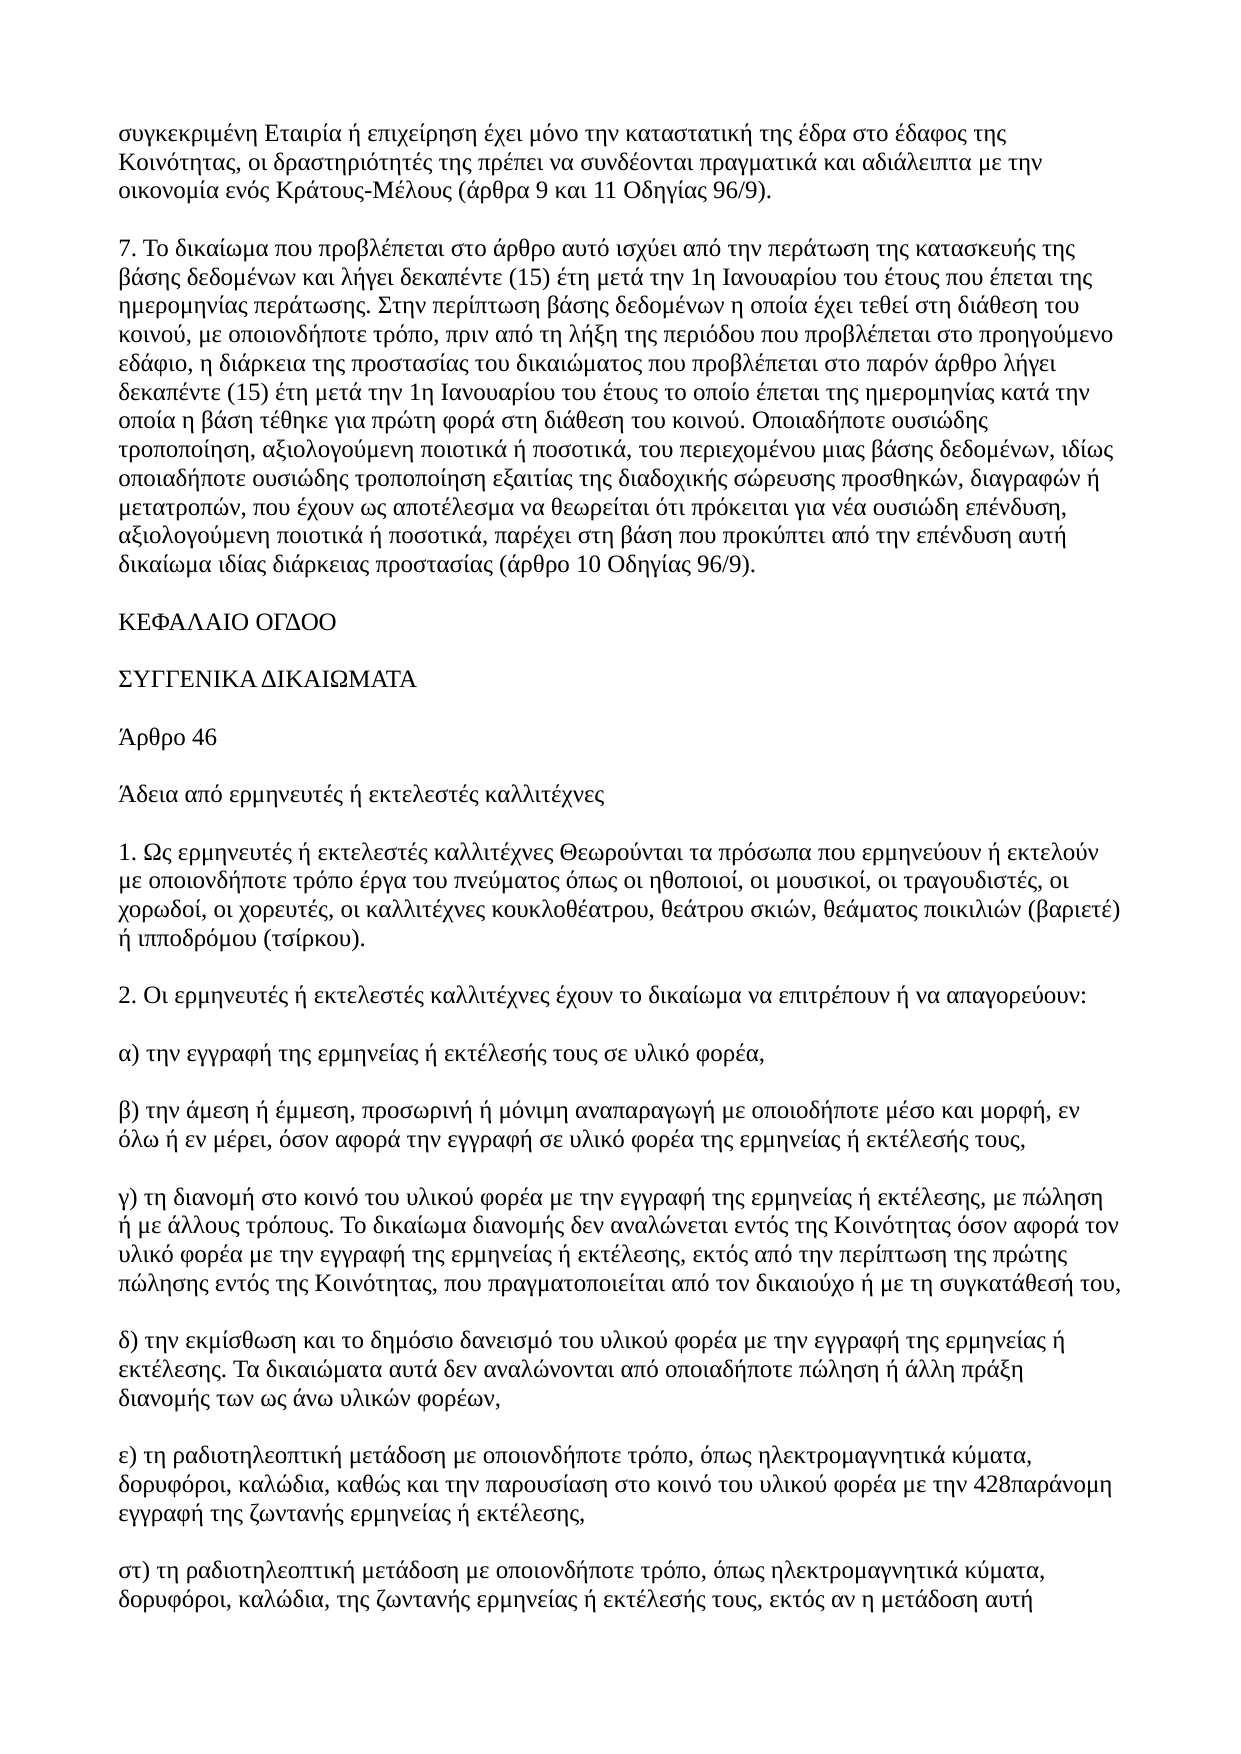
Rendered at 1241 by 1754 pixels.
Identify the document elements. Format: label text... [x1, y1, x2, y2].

text δ) την εκμίσθωση και το δημόσιο δανεισμό του υλικού φορέα με την εγγραφή της ερμηνείας ή εκτέλεσης. Τα δικαιώματα αυτά δεν αναλώνονται από οποιαδήποτε πώληση ή άλλη πράξη διανομής των ως άνω υλικών φορέων, [118, 1326, 1122, 1412]
text β) την άμεση ή έμμεση, προσωρινή ή μόνιμη αναπαραγωγή με οποιοδήποτε μέσο και μορφή, εν όλω ή εν μέρει, όσον αφορά την εγγραφή σε υλικό φορέα της ερμηνείας ή εκτέλεσής τους, [118, 1096, 1122, 1153]
text ΣΥΓΓΕΝΙΚΑ ΔΙΚΑΙΩΜΑΤΑ [118, 664, 1122, 693]
text γ) τη διανομή στο κοινό του υλικού φορέα με την εγγραφή της ερμηνείας ή εκτέλεσης, με πώληση ή με άλλους τρόπους. Το δικαίωμα διανομής δεν αναλώνεται εντός της Κοινότητας όσον αφορά τον υλικό φορέα με την εγγραφή της ερμηνείας ή εκτέλεσης, εκτός από την περίπτωση της πρώτης πώλησης εντός της Κοινότητας, που πραγματοποιείται από τον δικαιούχο ή με τη συγκατάθεσή του, [118, 1182, 1122, 1297]
text 2. Οι ερμηνευτές ή εκτελεστές καλλιτέχνες έχουν το δικαίωμα να επιτρέπουν ή να απαγορεύουν: [118, 981, 1122, 1009]
text συγκεκριμένη Εταιρία ή επιχείρηση έχει μόνο την καταστατική της έδρα στο έδαφος της Κοινότητας, οι δραστηριότητές της πρέπει να συνδέονται πραγματικά και αδιάλειπτα με την οικονομία ενός Κράτους-Μέλους (άρθρα 9 και 11 Οδηγίας 96/9). [118, 118, 1122, 204]
text 7. Το δικαίωμα που προβλέπεται στο άρθρο αυτό ισχύει από την περάτωση της κατασκευής της βάσης δεδομένων και λήγει δεκαπέντε (15) έτη μετά την 1η Ιανουαρίου του έτους που έπεται της ημερομηνίας περάτωσης. Στην περίπτωση βάσης δεδομένων η οποία έχει τεθεί στη διάθεση του κοινού, με οποιονδήποτε τρόπο, πριν από τη λήξη της περιόδου που προβλέπεται στο προηγούμενο εδάφιο, η διάρκεια της προστασίας του δικαιώματος που προβλέπεται στο παρόν άρθρο λήγει δεκαπέντε (15) έτη μετά την 1η Ιανουαρίου του έτους το οποίο έπεται της ημερομηνίας κατά την οποία η βάση τέθηκε για πρώτη φορά στη διάθεση του κοινού. Οποιαδήποτε ουσιώδης τροποποίηση, αξιολογούμενη ποιοτικά ή ποσοτικά, του περιεχομένου μιας βάσης δεδομένων, ιδίως οποιαδήποτε ουσιώδης τροποποίηση εξαιτίας της διαδοχικής σώρευσης προσθηκών, διαγραφών ή μετατροπών, που έχουν ως αποτέλεσμα να θεωρείται ότι πρόκειται για νέα ουσιώδη επένδυση, αξιολογούμενη ποιοτικά ή ποσοτικά, παρέχει στη βάση που προκύπτει από την επένδυση αυτή δικαίωμα ιδίας διάρκειας προστασίας (άρθρο 10 Οδηγίας 96/9). [118, 233, 1122, 578]
text Άδεια από ερμηνευτές ή εκτελεστές καλλιτέχνες [118, 779, 1122, 808]
text ε) τη ραδιοτηλεοπτική μετάδοση με οποιονδήποτε τρόπο, όπως ηλεκτρομαγνητικά κύματα, δορυφόροι, καλώδια, καθώς και την παρουσίαση στο κοινό του υλικού φορέα με την 428παράνομη εγγραφή της ζωντανής ερμηνείας ή εκτέλεσης, [118, 1441, 1122, 1527]
text στ) τη ραδιοτηλεοπτική μετάδοση με οποιονδήποτε τρόπο, όπως ηλεκτρομαγνητικά κύματα, δορυφόροι, καλώδια, της ζωντανής ερμηνείας ή εκτέλεσής τους, εκτός αν η μετάδοση αυτή [118, 1556, 1122, 1613]
text α) την εγγραφή της ερμηνείας ή εκτέλεσής τους σε υλικό φορέα, [118, 1038, 1122, 1067]
text 1. Ως ερμηνευτές ή εκτελεστές καλλιτέχνες Θεωρούνται τα πρόσωπα που ερμηνεύουν ή εκτελούν με οποιονδήποτε τρόπο έργα του πνεύματος όπως οι ηθοποιοί, οι μουσικοί, οι τραγουδιστές, οι χορωδοί, οι χορευτές, οι καλλιτέχνες κουκλοθέατρου, θεάτρου σκιών, θεάματος ποικιλιών (βαριετέ) ή ιπποδρόμου (τσίρκου). [118, 837, 1122, 952]
text Άρθρο 46 [118, 722, 1122, 751]
text ΚΕΦΑΛΑΙΟ ΟΓΔΟΟ [118, 607, 1122, 636]
